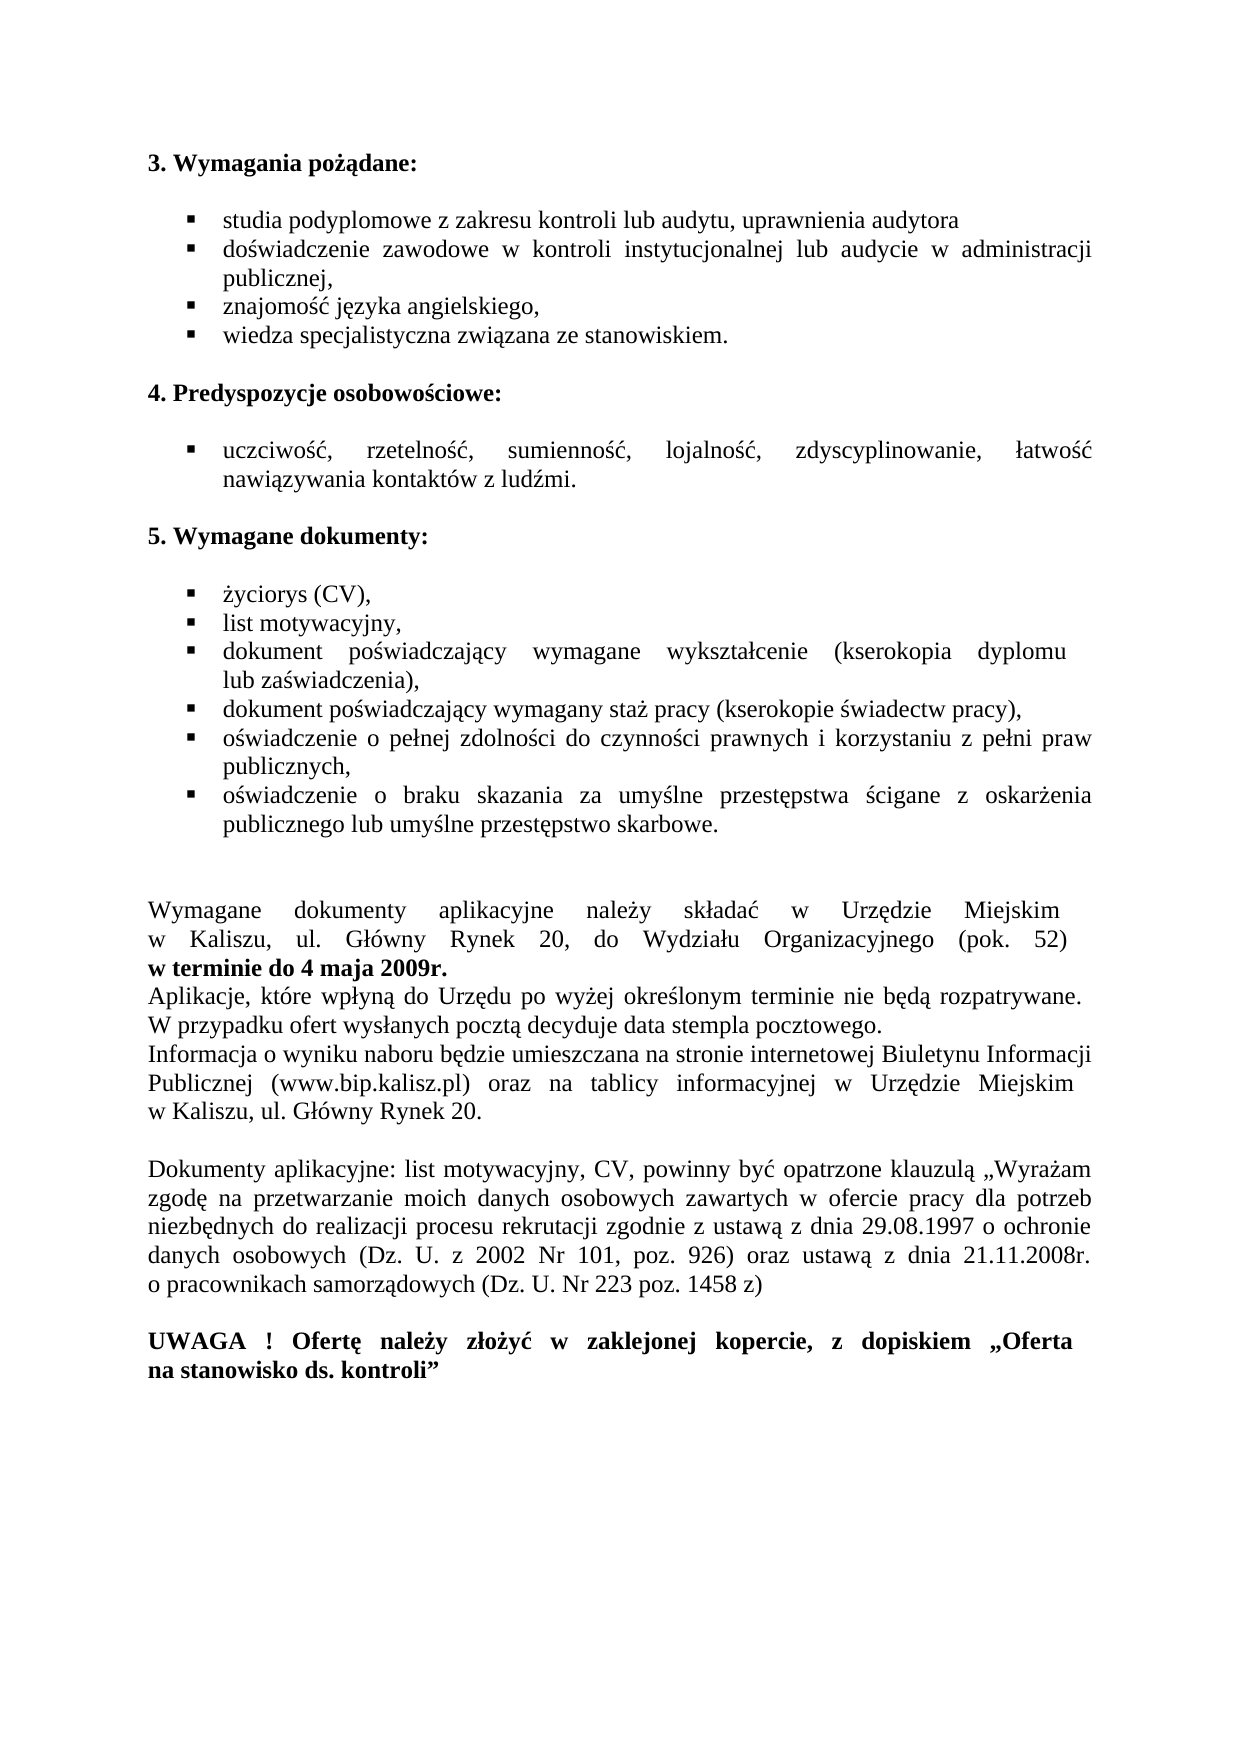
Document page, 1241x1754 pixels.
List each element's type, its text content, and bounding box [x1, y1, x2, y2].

list dokument poświadczający wymagane wykształcenie (kserokopia dyplomu lub zaświadczenia), [185, 636, 1092, 694]
list doświadczenie zawodowe w kontroli instytucjonalnej lub audycie w administracji publicznej, [185, 234, 1092, 291]
text 4. Predyspozycje osobowościowe: [148, 378, 1092, 406]
list wiedza specjalistyczna związana ze stanowiskiem. [185, 320, 1092, 349]
list życiorys (CV), [185, 579, 1092, 608]
text Informacja o wyniku naboru będzie umieszczana na stronie internetowej Biuletynu Informacji Publicznej (www.bip.kalisz.pl) oraz na tablicy informacyjnej w Urzędzie Miejskim w Kaliszu, ul. Główny Rynek 20. [148, 1039, 1092, 1125]
list oświadczenie o pełnej zdolności do czynności prawnych i korzystaniu z pełni praw publicznych, [185, 723, 1092, 780]
text 3. Wymagania pożądane: [148, 148, 1092, 176]
list znajomość języka angielskiego, [185, 291, 1092, 320]
text Aplikacje, które wpłyną do Urzędu po wyżej określonym terminie nie będą rozpatrywane. W przypadku ofert wysłanych pocztą decyduje data stempla pocztowego. [148, 981, 1092, 1039]
list oświadczenie o braku skazania za umyślne przestępstwa ścigane z oskarżenia publicznego lub umyślne przestępstwo skarbowe. [185, 780, 1092, 838]
text Wymagane dokumenty aplikacyjne należy składać w Urzędzie Miejskim w Kaliszu, ul. Główny Rynek 20, do Wydziału Organizacyjnego (pok. 52) w terminie do 4 maja 2009r. [148, 895, 1092, 981]
list uczciwość, rzetelność, sumienność, lojalność, zdyscyplinowanie, łatwość nawiązywania kontaktów z ludźmi. [185, 435, 1092, 493]
list list motywacyjny, [185, 608, 1092, 636]
list studia podyplomowe z zakresu kontroli lub audytu, uprawnienia audytora [185, 205, 1092, 234]
text 5. Wymagane dokumenty: [148, 521, 1092, 550]
text UWAGA ! Ofertę należy złożyć w zaklejonej kopercie, z dopiskiem „Oferta na stanowisko ds. kontroli” [148, 1326, 1092, 1384]
list dokument poświadczający wymagany staż pracy (kserokopie świadectw pracy), [185, 694, 1092, 723]
text Dokumenty aplikacyjne: list motywacyjny, CV, powinny być opatrzone klauzulą „Wyrażam zgodę na przetwarzanie moich danych osobowych zawartych w ofercie pracy dla potrzeb niezbędnych do realizacji procesu rekrutacji zgodnie z ustawą z dnia 29.08.1997 o ochronie danych osobowych (Dz. U. z 2002 Nr 101, poz. 926) oraz ustawą z dnia 21.11.2008r. o pracownikach samorządowych (Dz. U. Nr 223 poz. 1458 z) [148, 1154, 1092, 1298]
